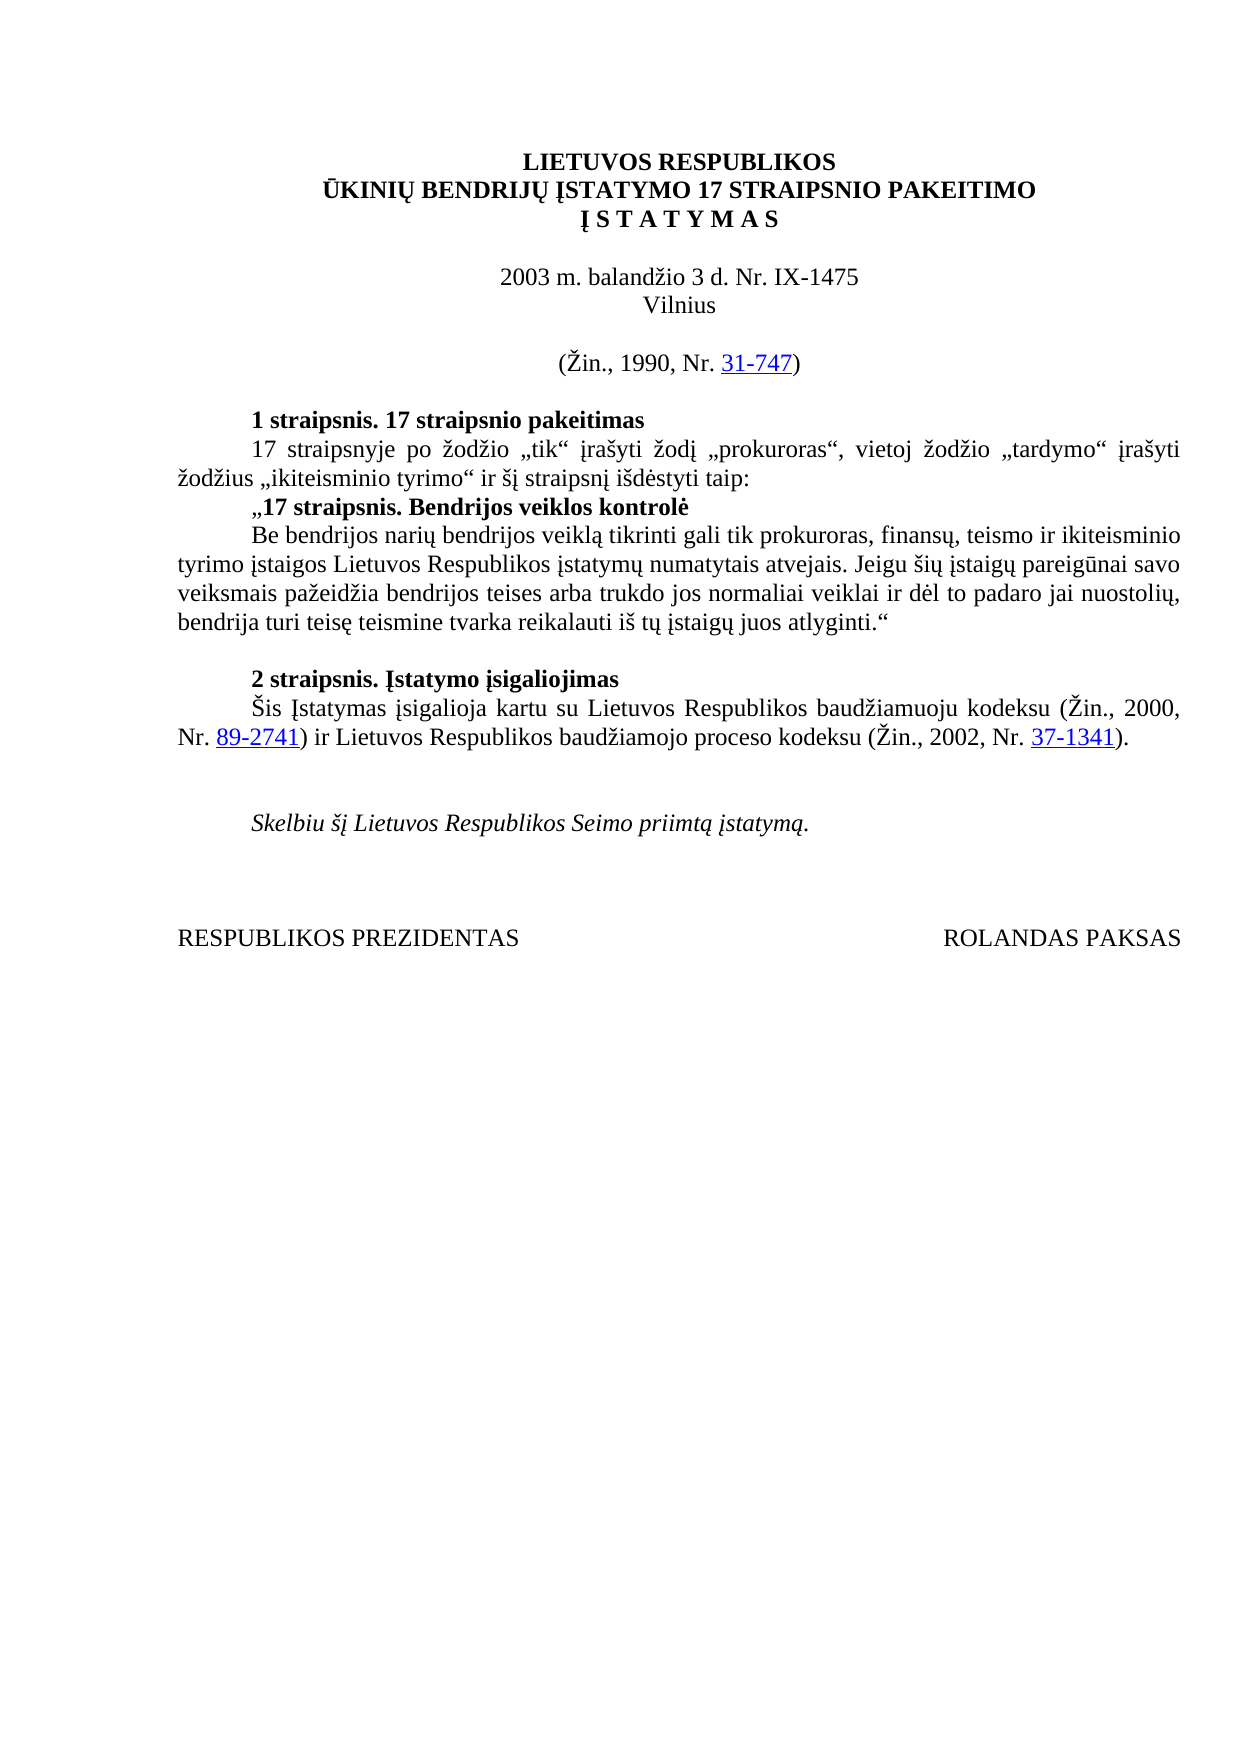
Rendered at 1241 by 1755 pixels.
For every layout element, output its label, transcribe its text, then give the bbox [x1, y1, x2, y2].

text 2 straipsnis. Įstatymo įsigaliojimas [177, 664, 1181, 693]
text 17 straipsnyje po žodžio „tik“ įrašyti žodį „prokuroras“, vietoj žodžio „tardymo“ įrašyti žodžius „ikiteisminio tyrimo“ ir šį straipsnį išdėstyti taip: [177, 434, 1181, 492]
text Skelbiu šį Lietuvos Respublikos Seimo priimtą įstatymą. [177, 808, 1181, 837]
text ŪKINIŲ BENDRIJŲ ĮSTATYMO 17 STRAIPSNIO PAKEITIMO [177, 176, 1181, 204]
text (Žin., 1990, Nr. 31-747) [177, 348, 1181, 377]
text LIETUVOS RESPUBLIKOS [177, 147, 1181, 176]
text Be bendrijos narių bendrijos veiklą tikrinti gali tik prokuroras, finansų, teismo ir ikiteisminio tyrimo įstaigos Lietuvos Respublikos įstatymų numatytais atvejais. Jeigu šių įstaigų pareigūnai savo veiksmais pažeidžia bendrijos teises arba trukdo jos normaliai veiklai ir dėl to padaro jai nuostolių, bendrija turi teisę teismine tvarka reikalauti iš tų įstaigų juos atlyginti.“ [177, 521, 1181, 636]
text „17 straipsnis. Bendrijos veiklos kontrolė [177, 492, 1181, 521]
text Šis Įstatymas įsigalioja kartu su Lietuvos Respublikos baudžiamuoju kodeksu (Žin., 2000, Nr. 89-2741) ir Lietuvos Respublikos baudžiamojo proceso kodeksu (Žin., 2002, Nr. 37-1341). [177, 693, 1181, 751]
text 1 straipsnis. 17 straipsnio pakeitimas [177, 406, 1181, 434]
text Vilnius [177, 291, 1181, 319]
text Į S T A T Y M A S [177, 204, 1181, 233]
text RESPUBLIKOS PREZIDENTAS ROLANDAS PAKSAS [177, 923, 1181, 952]
text 2003 m. balandžio 3 d. Nr. IX-1475 [177, 262, 1181, 291]
